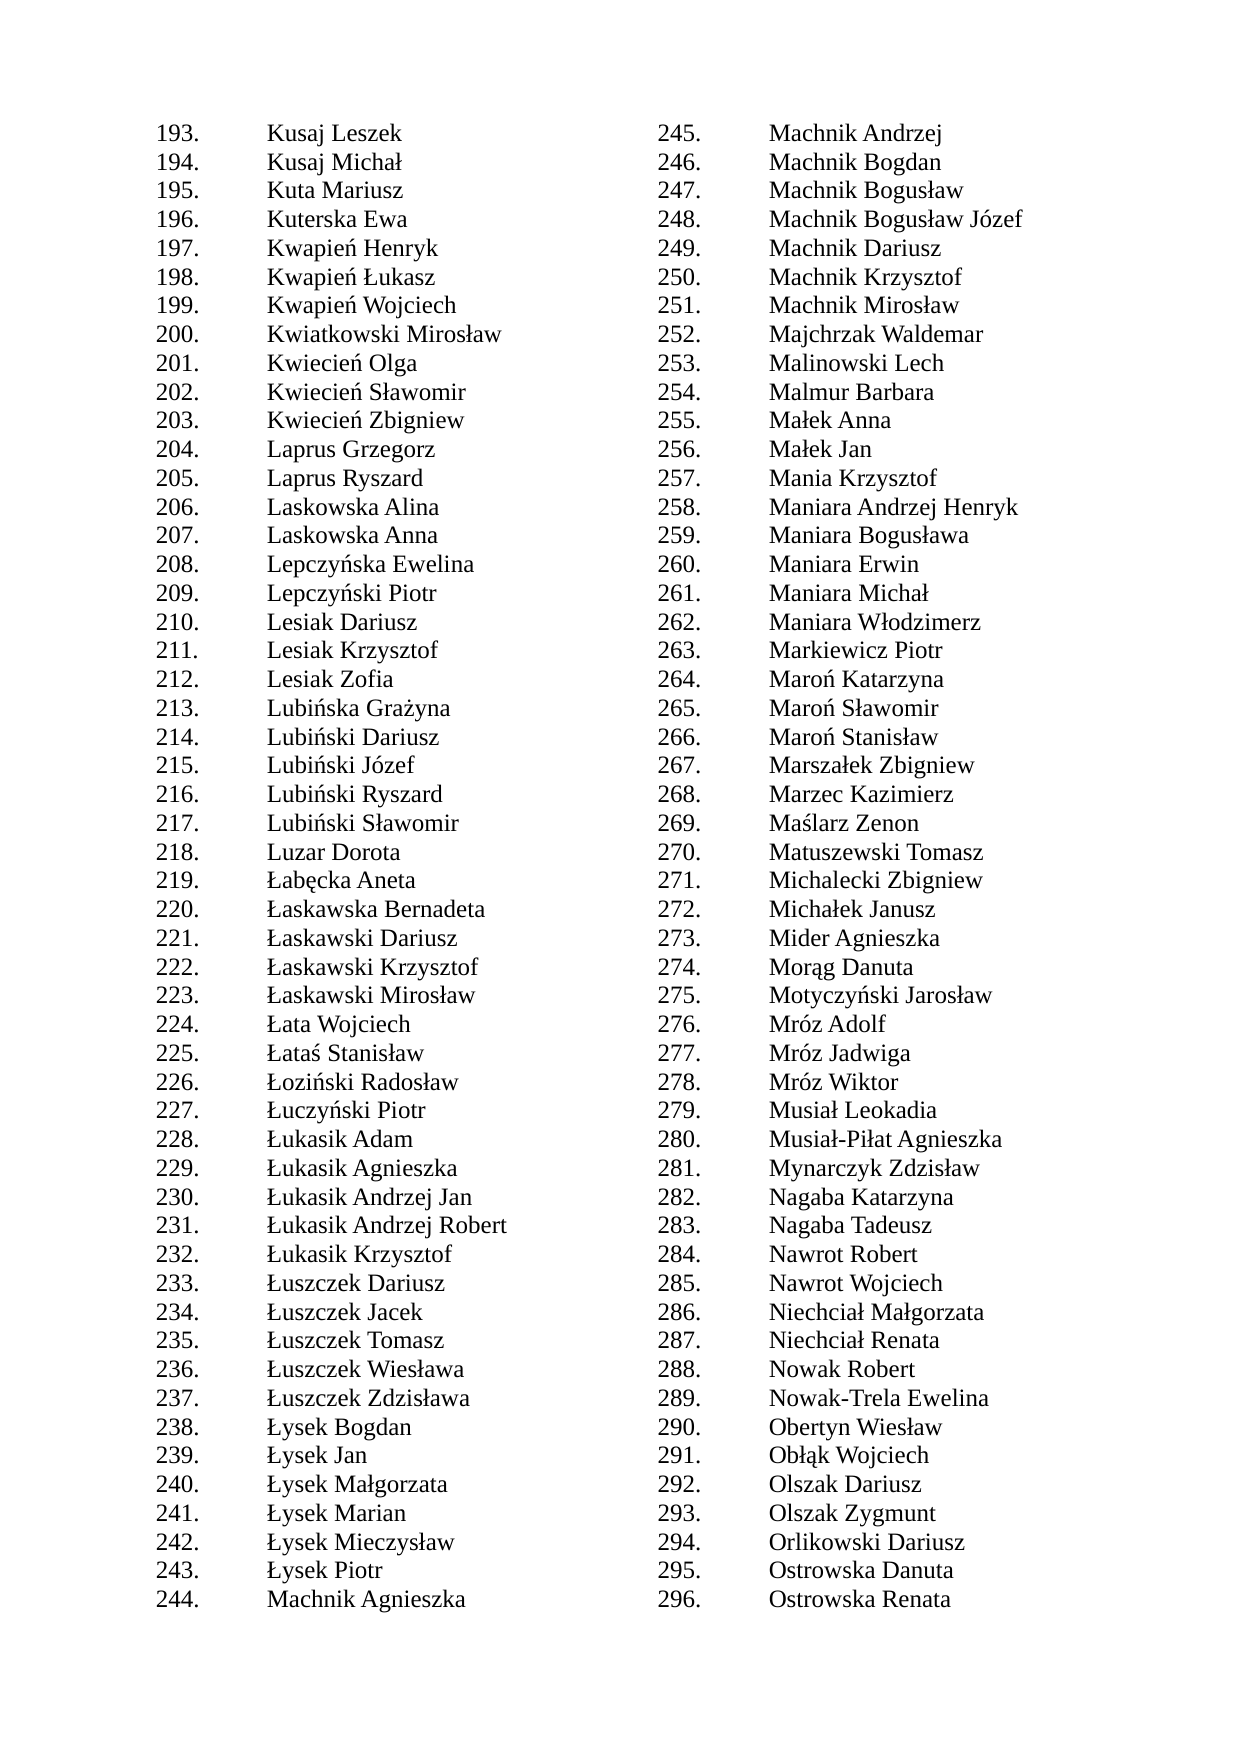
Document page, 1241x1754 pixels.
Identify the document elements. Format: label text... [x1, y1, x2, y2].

table_cell Machnik Agnieszka [118, 1584, 602, 1613]
table_cell Lesiak Dariusz [118, 607, 602, 636]
table_cell Łuszczek Tomasz [118, 1326, 602, 1354]
table_cell Kuterska Ewa [118, 204, 602, 233]
table_cell Kwapień Wojciech [118, 291, 602, 319]
table_cell Majchrzak Waldemar [620, 319, 1104, 348]
table_cell Niechciał Małgorzata [620, 1297, 1104, 1326]
table_cell Mania Krzysztof [620, 463, 1104, 492]
table_cell Łukasik Agnieszka [118, 1153, 602, 1182]
table_cell Kwapień Łukasz [118, 262, 602, 291]
table_cell Marszałek Zbigniew [620, 751, 1104, 779]
table_cell Obertyn Wiesław [620, 1412, 1104, 1441]
table_cell Lepczyński Piotr [118, 578, 602, 607]
table_cell Kusaj Leszek [118, 118, 602, 147]
table_cell Luzar Dorota [118, 837, 602, 866]
table_cell Nawrot Wojciech [620, 1268, 1104, 1297]
table_cell Lesiak Krzysztof [118, 636, 602, 664]
table_cell Kwiatkowski Mirosław [118, 319, 602, 348]
table_cell Łysek Bogdan [118, 1412, 602, 1441]
table_cell Kwapień Henryk [118, 233, 602, 262]
table_cell Michałek Janusz [620, 894, 1104, 923]
table_cell Łukasik Krzysztof [118, 1239, 602, 1268]
table_cell Łaskawski Mirosław [118, 981, 602, 1009]
table_cell Maniara Michał [620, 578, 1104, 607]
table_cell Łysek Jan [118, 1441, 602, 1469]
table_cell Łaskawski Krzysztof [118, 952, 602, 981]
table_cell Obłąk Wojciech [620, 1441, 1104, 1469]
table_cell Ostrowska Danuta [620, 1556, 1104, 1584]
table_cell Lubińska Grażyna [118, 693, 602, 722]
table_cell Musiał Leokadia [620, 1096, 1104, 1124]
table_cell Laskowska Alina [118, 492, 602, 521]
table_cell Maniara Andrzej Henryk [620, 492, 1104, 521]
table_cell Morąg Danuta [620, 952, 1104, 981]
table_cell Matuszewski Tomasz [620, 837, 1104, 866]
table_cell Malinowski Lech [620, 348, 1104, 377]
table_cell Lubiński Józef [118, 751, 602, 779]
table_cell Łata Wojciech [118, 1009, 602, 1038]
table_cell Marzec Kazimierz [620, 779, 1104, 808]
table_cell Łukasik Andrzej Jan [118, 1182, 602, 1211]
table_cell Laskowska Anna [118, 521, 602, 549]
table_cell Maniara Bogusława [620, 521, 1104, 549]
table_cell Nagaba Katarzyna [620, 1182, 1104, 1211]
table_cell Orlikowski Dariusz [620, 1527, 1104, 1556]
table_cell Musiał-Piłat Agnieszka [620, 1124, 1104, 1153]
table_cell Maślarz Zenon [620, 808, 1104, 837]
table_cell Laprus Ryszard [118, 463, 602, 492]
table_cell Kusaj Michał [118, 147, 602, 176]
table_cell Lesiak Zofia [118, 664, 602, 693]
table_cell Łataś Stanisław [118, 1038, 602, 1067]
table_cell Machnik Bogdan [620, 147, 1104, 176]
table_cell Mróz Jadwiga [620, 1038, 1104, 1067]
table_cell Olszak Dariusz [620, 1469, 1104, 1498]
table_cell Machnik Mirosław [620, 291, 1104, 319]
table_cell Małek Anna [620, 406, 1104, 434]
table_cell Nawrot Robert [620, 1239, 1104, 1268]
table_cell Kwiecień Sławomir [118, 377, 602, 406]
table_cell Lubiński Ryszard [118, 779, 602, 808]
table_cell Łukasik Adam [118, 1124, 602, 1153]
table_cell Łuszczek Wiesława [118, 1354, 602, 1383]
table_cell Łysek Mieczysław [118, 1527, 602, 1556]
table_cell Łabęcka Aneta [118, 866, 602, 894]
table_cell Łysek Marian [118, 1498, 602, 1527]
table_cell Malmur Barbara [620, 377, 1104, 406]
table_cell Maroń Katarzyna [620, 664, 1104, 693]
table_cell Maniara Włodzimerz [620, 607, 1104, 636]
table_cell Maroń Stanisław [620, 722, 1104, 751]
table_cell Nagaba Tadeusz [620, 1211, 1104, 1239]
table_cell Lepczyńska Ewelina [118, 549, 602, 578]
table_cell Kwiecień Zbigniew [118, 406, 602, 434]
table_cell Mróz Wiktor [620, 1067, 1104, 1096]
table_cell Maniara Erwin [620, 549, 1104, 578]
table_cell Markiewicz Piotr [620, 636, 1104, 664]
table_cell Nowak Robert [620, 1354, 1104, 1383]
table_cell Laprus Grzegorz [118, 434, 602, 463]
table_cell Łoziński Radosław [118, 1067, 602, 1096]
table_cell Łuszczek Zdzisława [118, 1383, 602, 1412]
table_cell Łaskawski Dariusz [118, 923, 602, 952]
table_cell Łuszczek Dariusz [118, 1268, 602, 1297]
table_cell Motyczyński Jarosław [620, 981, 1104, 1009]
table_cell Łaskawska Bernadeta [118, 894, 602, 923]
table_cell Ostrowska Renata [620, 1584, 1104, 1613]
table_cell Michalecki Zbigniew [620, 866, 1104, 894]
table_cell Machnik Krzysztof [620, 262, 1104, 291]
table_cell Łysek Piotr [118, 1556, 602, 1584]
table_cell Łukasik Andrzej Robert [118, 1211, 602, 1239]
table_cell Łysek Małgorzata [118, 1469, 602, 1498]
table_cell Maroń Sławomir [620, 693, 1104, 722]
table_cell Olszak Zygmunt [620, 1498, 1104, 1527]
table_cell Kwiecień Olga [118, 348, 602, 377]
table_cell Machnik Bogusław [620, 176, 1104, 204]
table_cell Nowak-Trela Ewelina [620, 1383, 1104, 1412]
table_cell Niechciał Renata [620, 1326, 1104, 1354]
table_cell Mynarczyk Zdzisław [620, 1153, 1104, 1182]
table_cell Machnik Bogusław Józef [620, 204, 1104, 233]
table_cell Lubiński Sławomir [118, 808, 602, 837]
table_cell Mróz Adolf [620, 1009, 1104, 1038]
table_cell Kuta Mariusz [118, 176, 602, 204]
table_cell Małek Jan [620, 434, 1104, 463]
table_cell Machnik Dariusz [620, 233, 1104, 262]
table_cell Lubiński Dariusz [118, 722, 602, 751]
table_cell Machnik Andrzej [620, 118, 1104, 147]
table_cell Łuszczek Jacek [118, 1297, 602, 1326]
table_cell Łuczyński Piotr [118, 1096, 602, 1124]
table_cell Mider Agnieszka [620, 923, 1104, 952]
